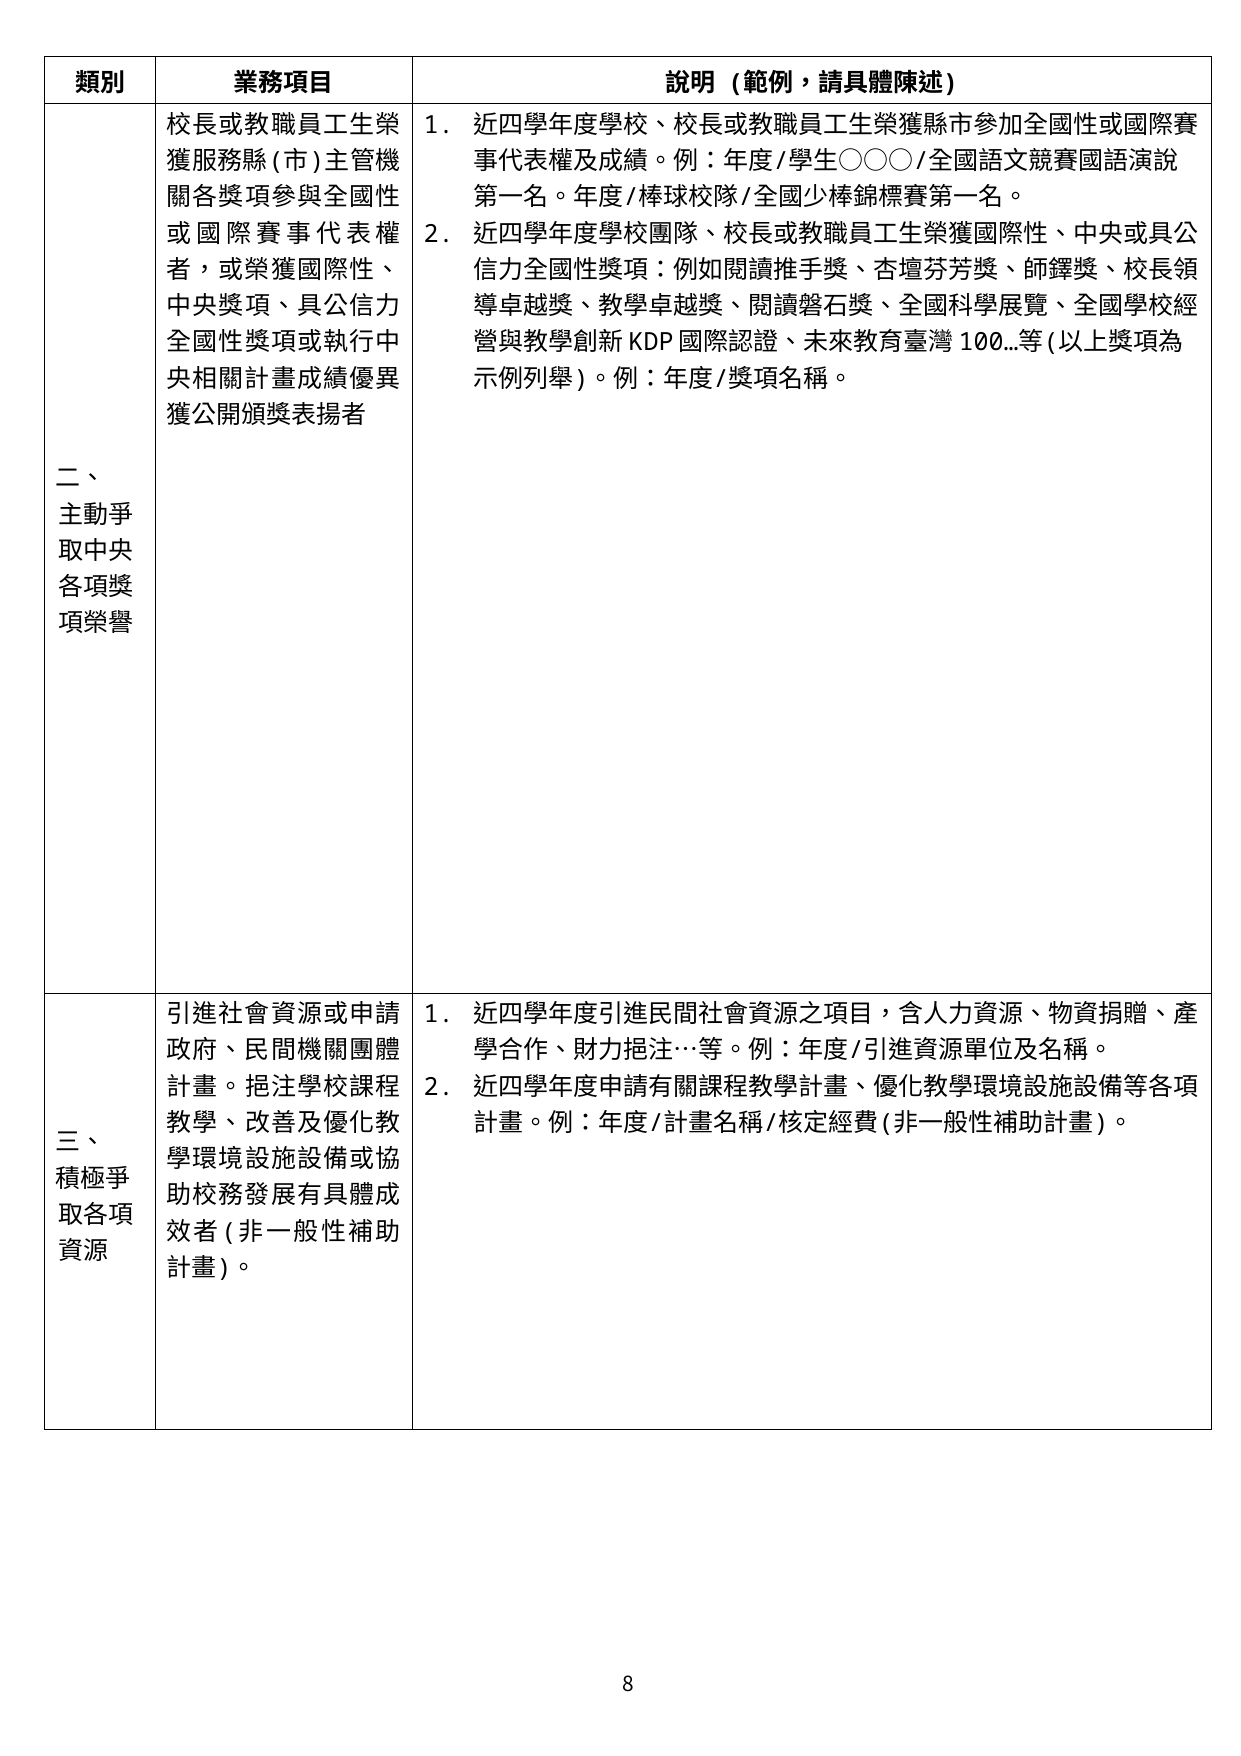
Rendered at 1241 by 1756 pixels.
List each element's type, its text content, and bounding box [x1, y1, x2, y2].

table_header 業務項目 [156, 57, 412, 103]
table_cell 引進社會資源或申請政府、民間機關團體計畫。挹注學校課程教學、改善及優化教學環境設施設備或協助校務發展有具體成效者(非一般性補助計畫)。 [156, 994, 412, 1429]
table_header 類別 [45, 57, 155, 103]
table_cell 二、 主動爭取中央各項獎項榮譽 [45, 104, 155, 993]
table_cell 三、 積極爭取各項資源 [45, 994, 155, 1429]
table_header 說明 (範例，請具體陳述) [413, 57, 1211, 103]
table_cell 近四學年度引進民間社會資源之項目，含人力資源、物資捐贈、產學合作、財力挹注…等。例：年度/引進資源單位及名稱。 近四學年度申請有關課程教學計畫、優化教學環境設施設備等各項計畫。例：年度/計畫名稱/核定經費(非一般性補助計畫)。 [413, 994, 1211, 1429]
table_cell 近四學年度學校、校長或教職員工生榮獲縣市參加全國性或國際賽事代表權及成績。例：年度/學生○○○/全國語文競賽國語演說第一名。年度/棒球校隊/全國少棒錦標賽第一名。 近四學年度學校團隊、校長或教職員工生榮獲國際性、中央或具公信力全國性獎項：例如閱讀推手獎、杏壇芬芳獎、師鐸獎、校長領導卓越獎、教學卓越獎、閱讀磐石獎、全國科學展覽、全國學校經營與教學創新KDP國際認證、未來教育臺灣100…等(以上獎項為示例列舉)。例：年度/獎項名稱。 [413, 104, 1211, 993]
table_cell 校長或教職員工生榮獲服務縣(市)主管機關各獎項參與全國性或國際賽事代表權者，或榮獲國際性、中央獎項、具公信力全國性獎項或執行中央相關計畫成績優異獲公開頒獎表揚者 [156, 104, 412, 993]
